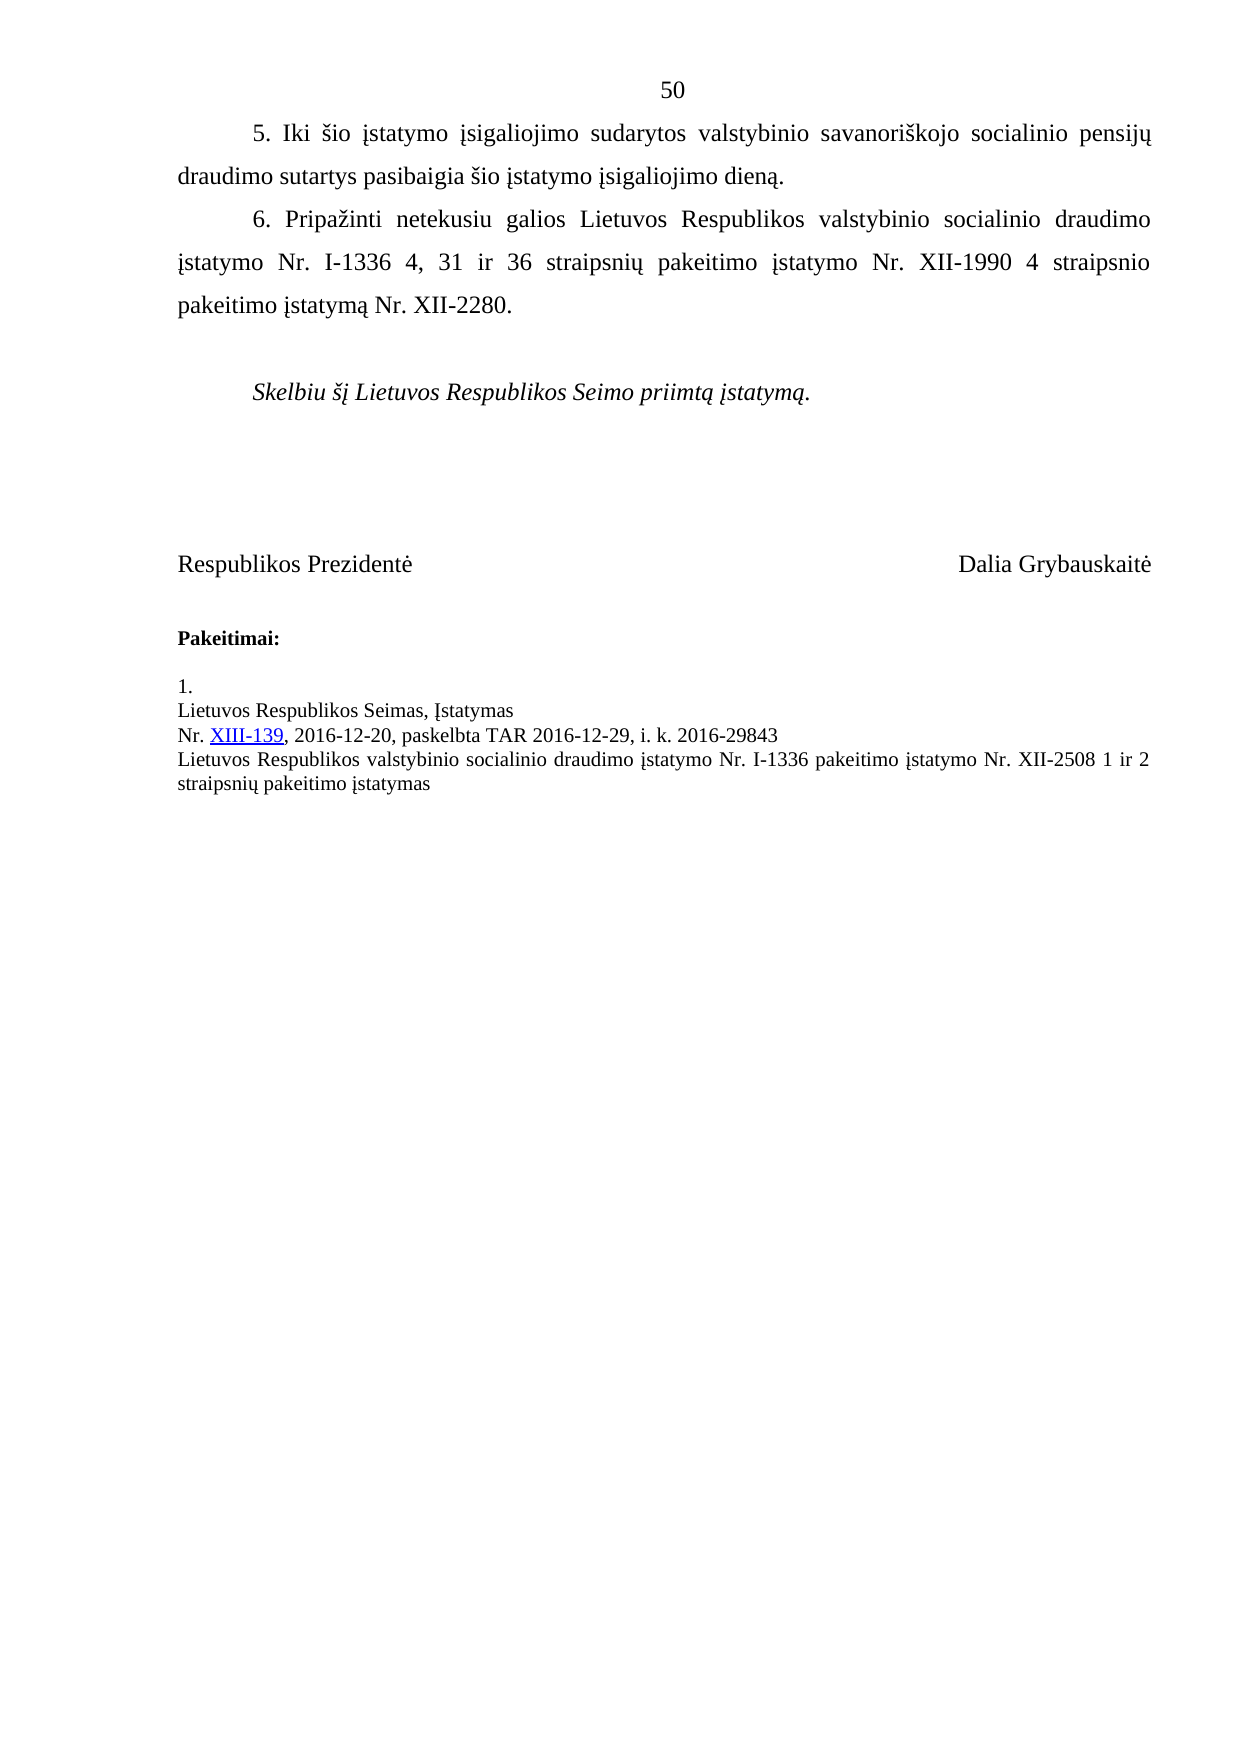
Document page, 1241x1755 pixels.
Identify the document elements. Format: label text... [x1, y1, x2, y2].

text Skelbiu šį Lietuvos Respublikos Seimo priimtą įstatymą. [177, 377, 1152, 406]
text Lietuvos Respublikos valstybinio socialinio draudimo įstatymo Nr. I-1336 pakeitimo įstatymo Nr. XII-2508 1 ir 2 straipsnių pakeitimo įstatymas [177, 747, 1152, 795]
text 5. Iki šio įstatymo įsigaliojimo sudarytos valstybinio savanoriškojo socialinio pensijų draudimo sutartys pasibaigia šio įstatymo įsigaliojimo dieną. [177, 118, 1152, 190]
text Pakeitimai: [177, 626, 1152, 650]
text Respublikos Prezidentė Dalia Grybauskaitė [177, 549, 1152, 578]
text Lietuvos Respublikos Seimas, Įstatymas [177, 698, 1152, 722]
text 1. [177, 674, 1152, 698]
text Nr. XIII-139, 2016-12-20, paskelbta TAR 2016-12-29, i. k. 2016-29843 [177, 722, 1152, 747]
text 6. Pripažinti netekusiu galios Lietuvos Respublikos valstybinio socialinio draudimo įstatymo Nr. I-1336 4, 31 ir 36 straipsnių pakeitimo įstatymo Nr. XII-1990 4 straipsnio pakeitimo įstatymą Nr. XII-2280. [177, 204, 1152, 319]
